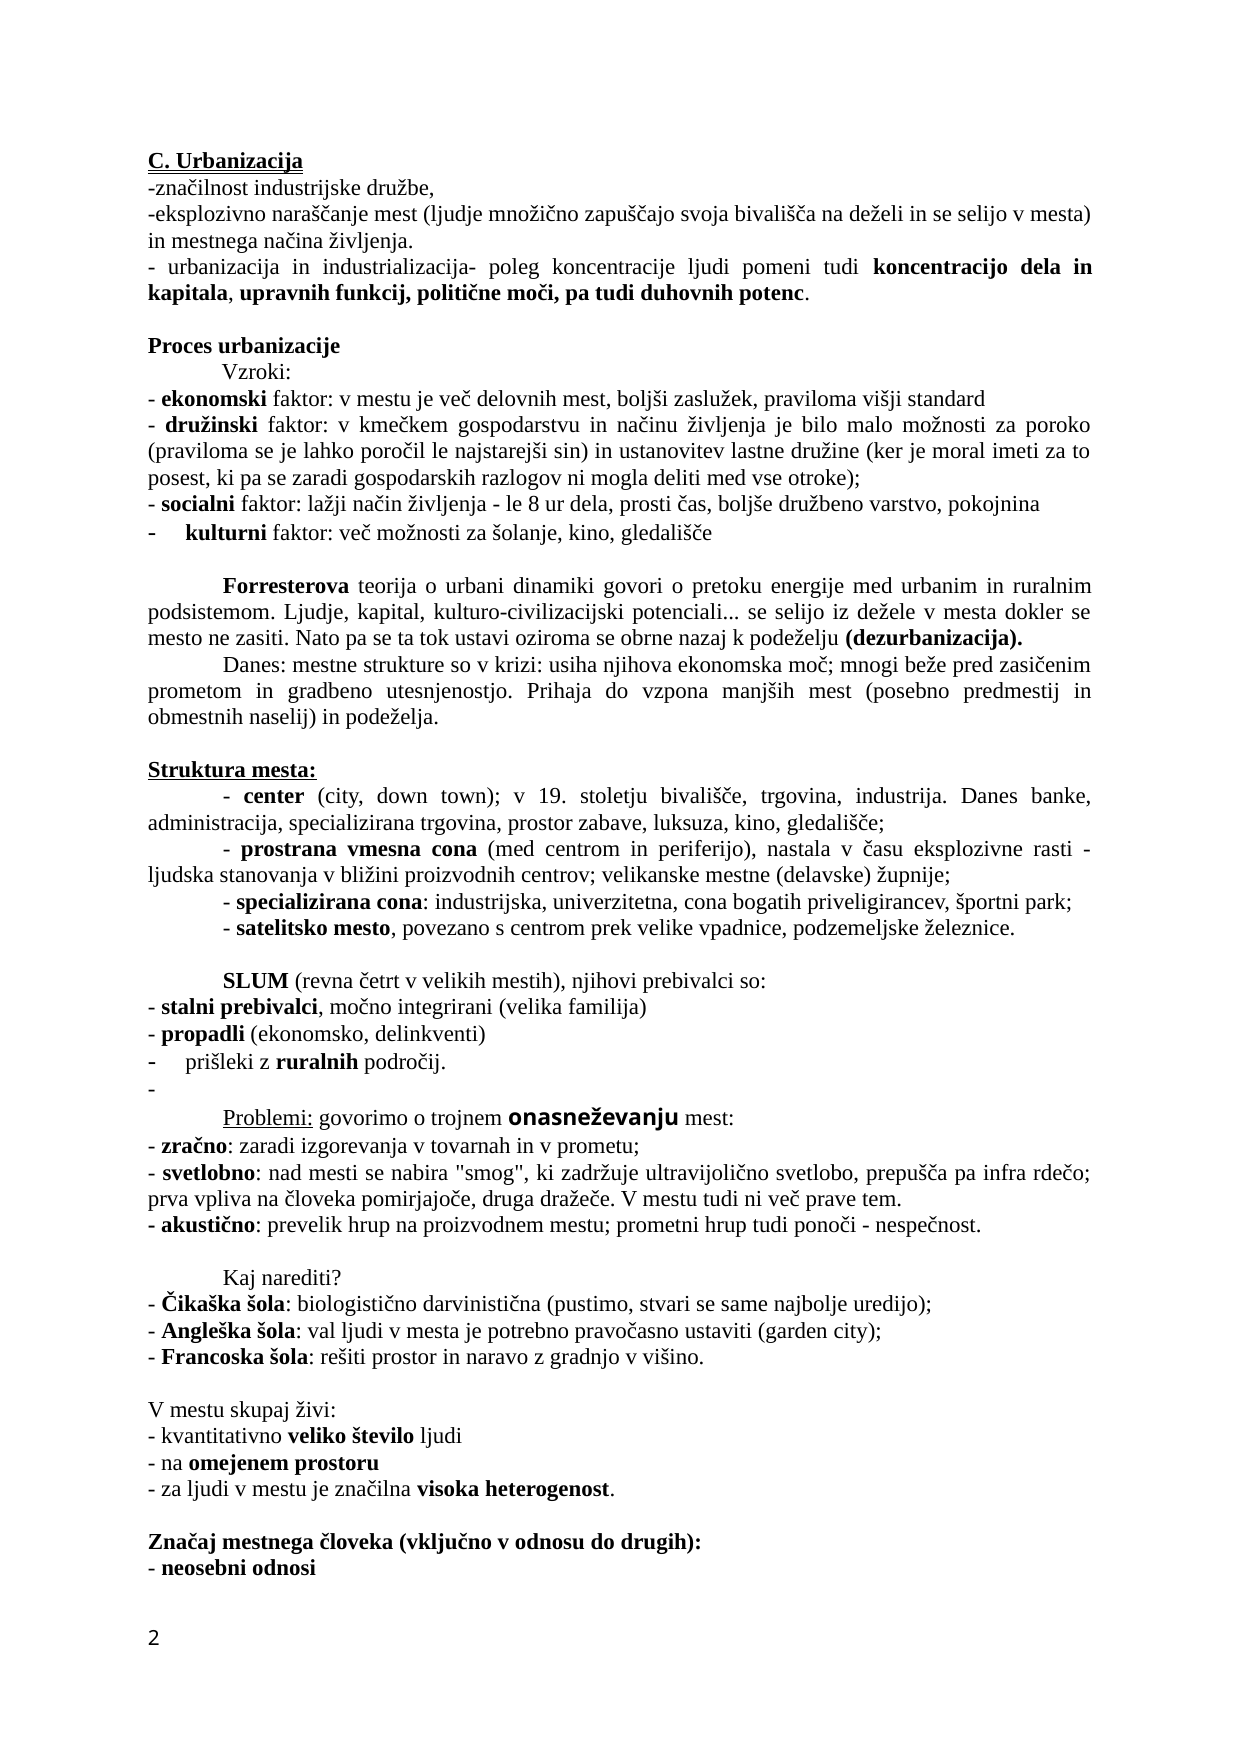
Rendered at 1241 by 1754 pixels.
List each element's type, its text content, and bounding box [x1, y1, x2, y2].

text -značilnost industrijske družbe, [148, 174, 1093, 200]
text Danes: mestne strukture so v krizi: usiha njihova ekonomska moč; mnogi beže pred zasičenim prometom in gradbeno utesnjenostjo. Prihaja do vzpona manjših mest (posebno predmestij in obmestnih naselij) in podeželja. [148, 651, 1093, 730]
text Problemi: govorimo o trojnem onasneževanju mest: [148, 1101, 1093, 1132]
subtitle C. Urbanizacija [148, 148, 1093, 174]
text SLUM (revna četrt v velikih mestih), njihovi prebivalci so: [148, 967, 1093, 993]
subtitle Struktura mesta: [148, 756, 1093, 782]
text Forresterova teorija o urbani dinamiki govori o pretoku energije med urbanim in ruralnim podsistemom. Ljudje, kapital, kulturo-civilizacijski potenciali... se selijo iz dežele v mesta dokler se mesto ne zasiti. Nato pa se ta tok ustavi oziroma se obrne nazaj k podeželju (dezurbanizacija). [148, 572, 1093, 651]
text - Angleška šola: val ljudi v mesta je potrebno pravočasno ustaviti (garden city); [148, 1317, 1093, 1343]
text - satelitsko mesto, povezano s centrom prek velike vpadnice, podzemeljske železnice. [148, 914, 1093, 941]
text - zračno: zaradi izgorevanja v tovarnah in v prometu; [148, 1132, 1093, 1159]
text - prostrana vmesna cona (med centrom in periferijo), nastala v času eksplozivne rasti - ljudska stanovanja v bližini proizvodnih centrov; velikanske mestne (delavske) župnije; [148, 835, 1093, 888]
text - stalni prebivalci, močno integrirani (velika familija) [148, 993, 1093, 1020]
text - kvantitativno veliko število ljudi [148, 1422, 1093, 1449]
text Kaj narediti? [148, 1264, 1093, 1291]
text Vzroki: [148, 358, 1093, 385]
subtitle Proces urbanizacije [148, 332, 1093, 358]
text - za ljudi v mestu je značilna visoka heterogenost. [148, 1475, 1093, 1501]
text - svetlobno: nad mesti se nabira "smog", ki zadržuje ultravijolično svetlobo, prepušča pa infra rdečo; prva vpliva na človeka pomirjajoče, druga dražeče. V mestu tudi ni več prave tem. [148, 1159, 1093, 1211]
list kulturni faktor: več možnosti za šolanje, kino, gledališče [148, 517, 1093, 545]
text - Čikaška šola: biologistično darvinistična (pustimo, stvari se same najbolje uredijo); [148, 1291, 1093, 1317]
text - socialni faktor: lažji način življenja - le 8 ur dela, prosti čas, boljše družbeno varstvo, pokojnina [148, 490, 1093, 517]
subtitle Značaj mestnega človeka (vključno v odnosu do drugih): [148, 1528, 1093, 1554]
text - specializirana cona: industrijska, univerzitetna, cona bogatih priveligirancev, športni park; [148, 888, 1093, 914]
text V mestu skupaj živi: [148, 1396, 1093, 1422]
text - propadli (ekonomsko, delinkventi) [148, 1020, 1093, 1046]
text - neosebni odnosi [148, 1554, 1093, 1580]
text - družinski faktor: v kmečkem gospodarstvu in načinu življenja je bilo malo možnosti za poroko (praviloma se je lahko poročil le najstarejši sin) in ustanovitev lastne družine (ker je moral imeti za to posest, ki pa se zaradi gospodarskih razlogov ni mogla deliti med vse otroke); [148, 411, 1093, 490]
text - na omejenem prostoru [148, 1449, 1093, 1475]
text - akustično: prevelik hrup na proizvodnem mestu; prometni hrup tudi ponoči - nespečnost. [148, 1211, 1093, 1238]
text -eksplozivno naraščanje mest (ljudje množično zapuščajo svoja bivališča na deželi in se selijo v mesta) in mestnega načina življenja. [148, 200, 1093, 253]
text - Francoska šola: rešiti prostor in naravo z gradnjo v višino. [148, 1343, 1093, 1369]
text - ekonomski faktor: v mestu je več delovnih mest, boljši zaslužek, praviloma višji standard [148, 385, 1093, 411]
text - urbanizacija in industrializacija- poleg koncentracije ljudi pomeni tudi koncentracijo dela in kapitala, upravnih funkcij, politične moči, pa tudi duhovnih potenc. [148, 253, 1093, 306]
text - center (city, down town); v 19. stoletju bivališče, trgovina, industrija. Danes banke, administracija, specializirana trgovina, prostor zabave, luksuza, kino, gledališče; [148, 782, 1093, 835]
list prišleki z ruralnih področij. [148, 1046, 1093, 1075]
